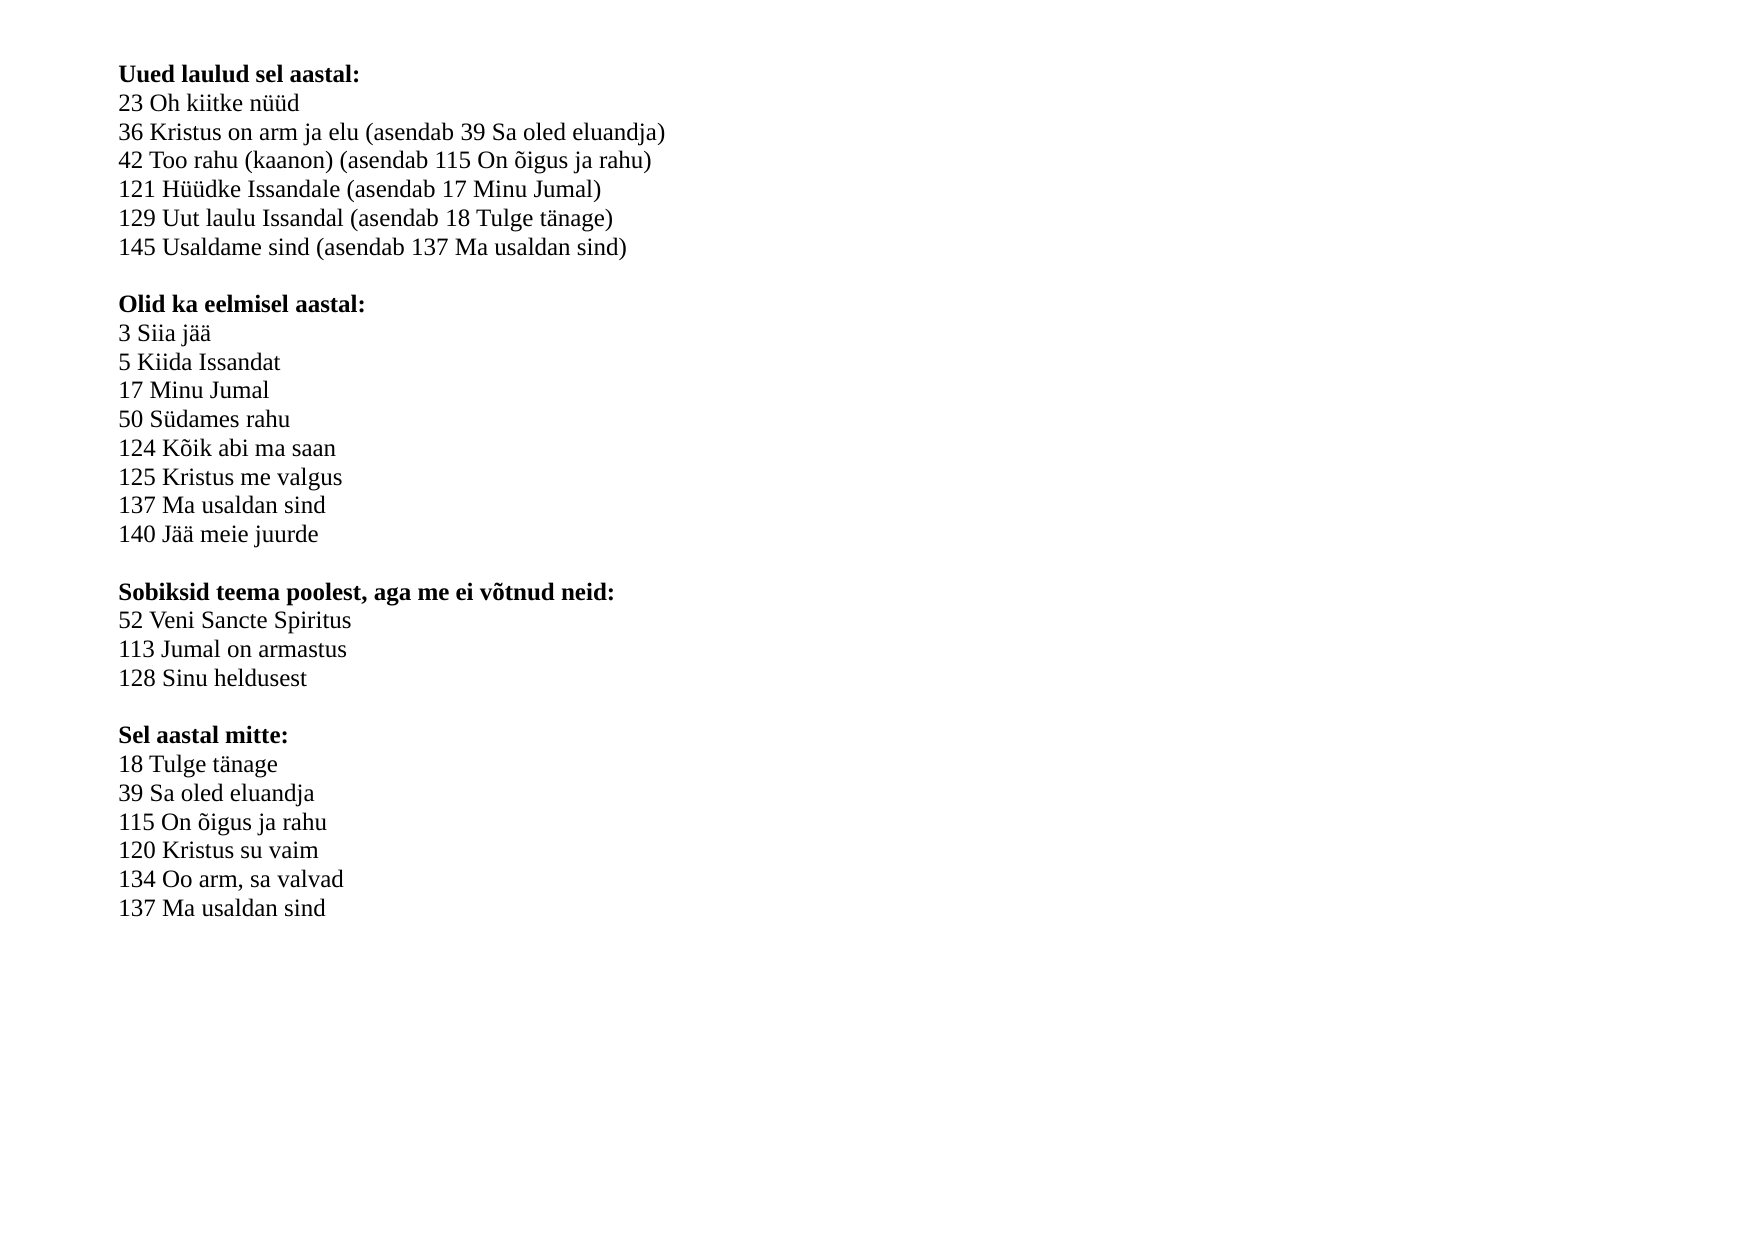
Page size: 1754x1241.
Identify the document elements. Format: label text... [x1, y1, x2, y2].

text 128 Sinu heldusest [118, 663, 1636, 720]
text 137 Ma usaldan sind [118, 490, 1636, 519]
text Sel aastal mitte: [118, 720, 1636, 749]
text 113 Jumal on armastus [118, 634, 1636, 663]
text 5 Kiida Issandat [118, 347, 1636, 375]
text 129 Uut laulu Issandal (asendab 18 Tulge tänage) [118, 203, 1636, 232]
text 36 Kristus on arm ja elu (asendab 39 Sa oled eluandja) [118, 117, 1636, 145]
text 52 Veni Sancte Spiritus [118, 605, 1636, 634]
text 3 Siia jää [118, 318, 1636, 347]
text 50 Südames rahu [118, 404, 1636, 433]
text 120 Kristus su vaim [118, 835, 1636, 864]
text 17 Minu Jumal [118, 375, 1636, 404]
text 39 Sa oled eluandja [118, 778, 1636, 807]
text 42 Too rahu (kaanon) (asendab 115 On õigus ja rahu) [118, 145, 1636, 174]
text 134 Oo arm, sa valvad [118, 864, 1636, 893]
text 124 Kõik abi ma saan [118, 433, 1636, 462]
text 18 Tulge tänage [118, 749, 1636, 778]
text 121 Hüüdke Issandale (asendab 17 Minu Jumal) [118, 174, 1636, 203]
text Uued laulud sel aastal: [118, 59, 1636, 88]
text 145 Usaldame sind (asendab 137 Ma usaldan sind) [118, 232, 1636, 260]
text 125 Kristus me valgus [118, 462, 1636, 490]
text 115 On õigus ja rahu [118, 807, 1636, 835]
text 140 Jää meie juurde [118, 519, 1636, 548]
text Olid ka eelmisel aastal: [118, 289, 1636, 318]
text Sobiksid teema poolest, aga me ei võtnud neid: [118, 577, 1636, 605]
text 23 Oh kiitke nüüd [118, 88, 1636, 117]
text 137 Ma usaldan sind [118, 893, 1636, 922]
